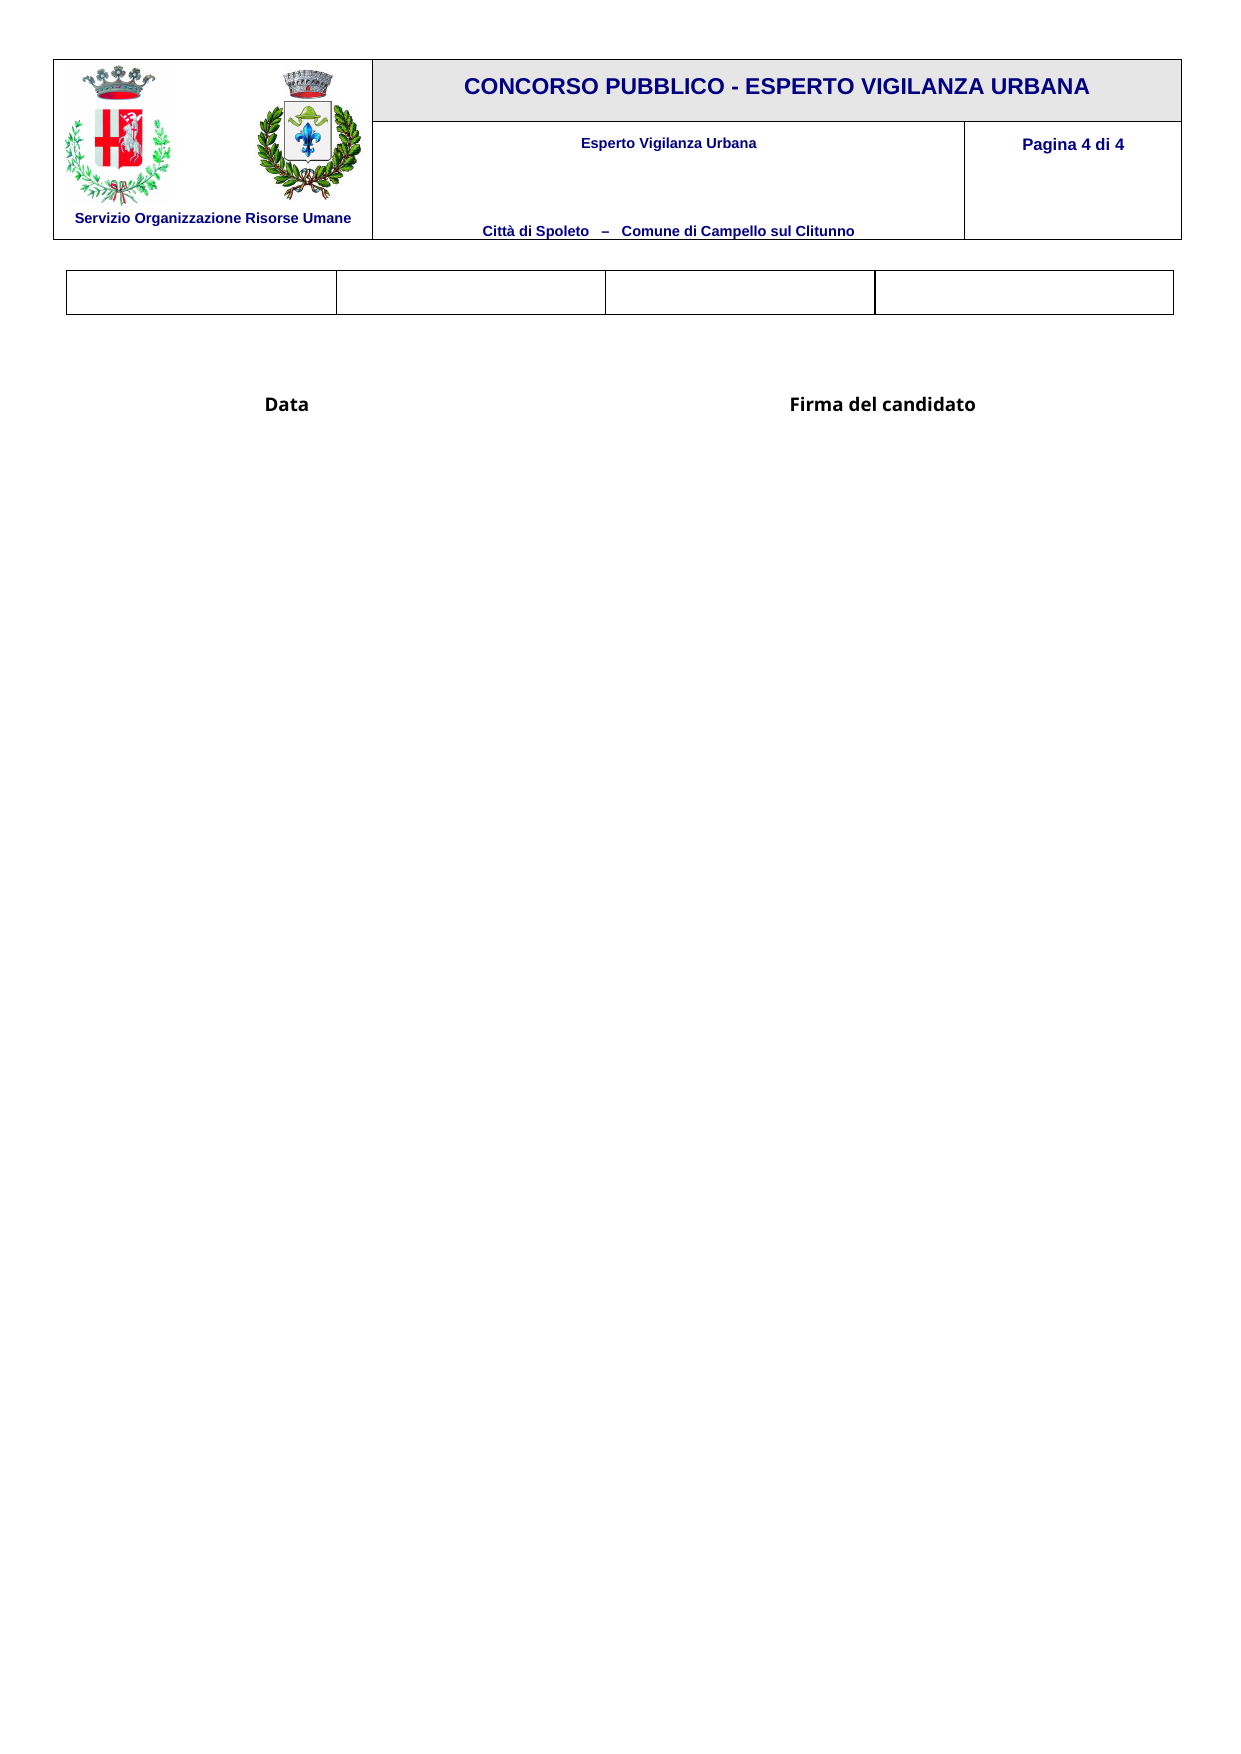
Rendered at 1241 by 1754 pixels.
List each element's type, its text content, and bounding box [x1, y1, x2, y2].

table_cell [606, 271, 874, 314]
table_cell [876, 271, 1173, 314]
text Data Firma del candidato [89, 392, 1152, 417]
picture [255, 69, 362, 201]
table_cell [67, 271, 336, 314]
table_cell [337, 271, 605, 314]
picture [64, 65, 171, 206]
